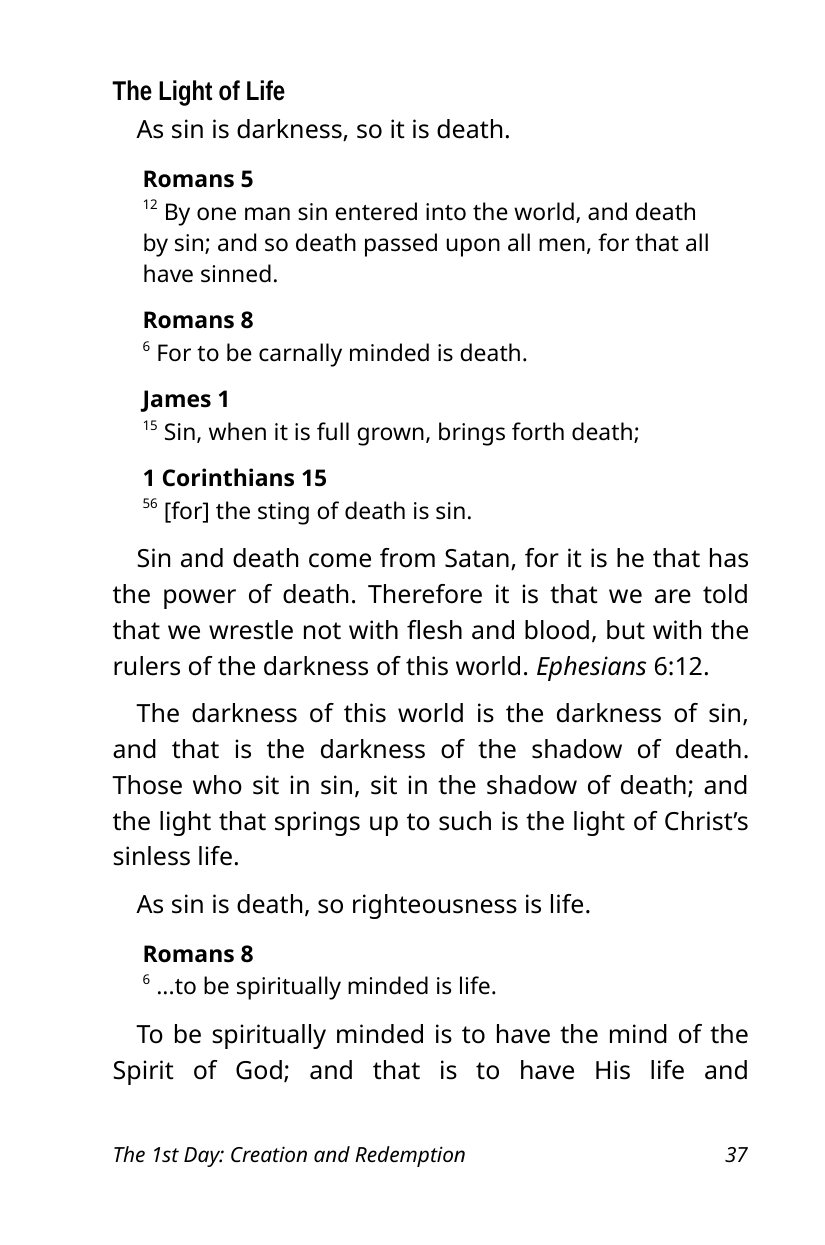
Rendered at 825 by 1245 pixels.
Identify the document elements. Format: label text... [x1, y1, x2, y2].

text Romans 8 [142, 304, 750, 336]
text To be spiritually minded is to have the mind of the Spirit of God; and that is to have His life and [112, 1017, 750, 1086]
text Romans 8 [142, 938, 750, 969]
subtitle The Light of Life [112, 75, 750, 106]
text As sin is darkness, so it is death. [112, 112, 750, 146]
text 6 For to be carnally minded is death. [142, 337, 720, 368]
text As sin is death, so righteousness is life. [112, 887, 750, 921]
text 12 By one man sin entered into the world, and death by sin; and so death passed upon all men, for that all have sinned. [142, 196, 720, 289]
text Sin and death come from Satan, for it is he that has the power of death. Therefore it is that we are told that we wrestle not with flesh and blood, but with the rulers of the darkness of this world. Ephesians 6:12. [112, 541, 750, 682]
text The darkness of this world is the darkness of sin, and that is the darkness of the shadow of death. Those who sit in sin, sit in the shadow of death; and the light that springs up to such is the light of Christ’s sinless life. [112, 696, 750, 873]
text 6 ...to be spiritually minded is life. [142, 970, 720, 1002]
text 1 Corinthians 15 [142, 462, 750, 493]
text Romans 5 [142, 163, 750, 194]
text 56 [for] the sting of death is sin. [142, 495, 720, 526]
text James 1 [142, 383, 750, 414]
text 15 Sin, when it is full grown, brings forth death; [142, 416, 720, 447]
